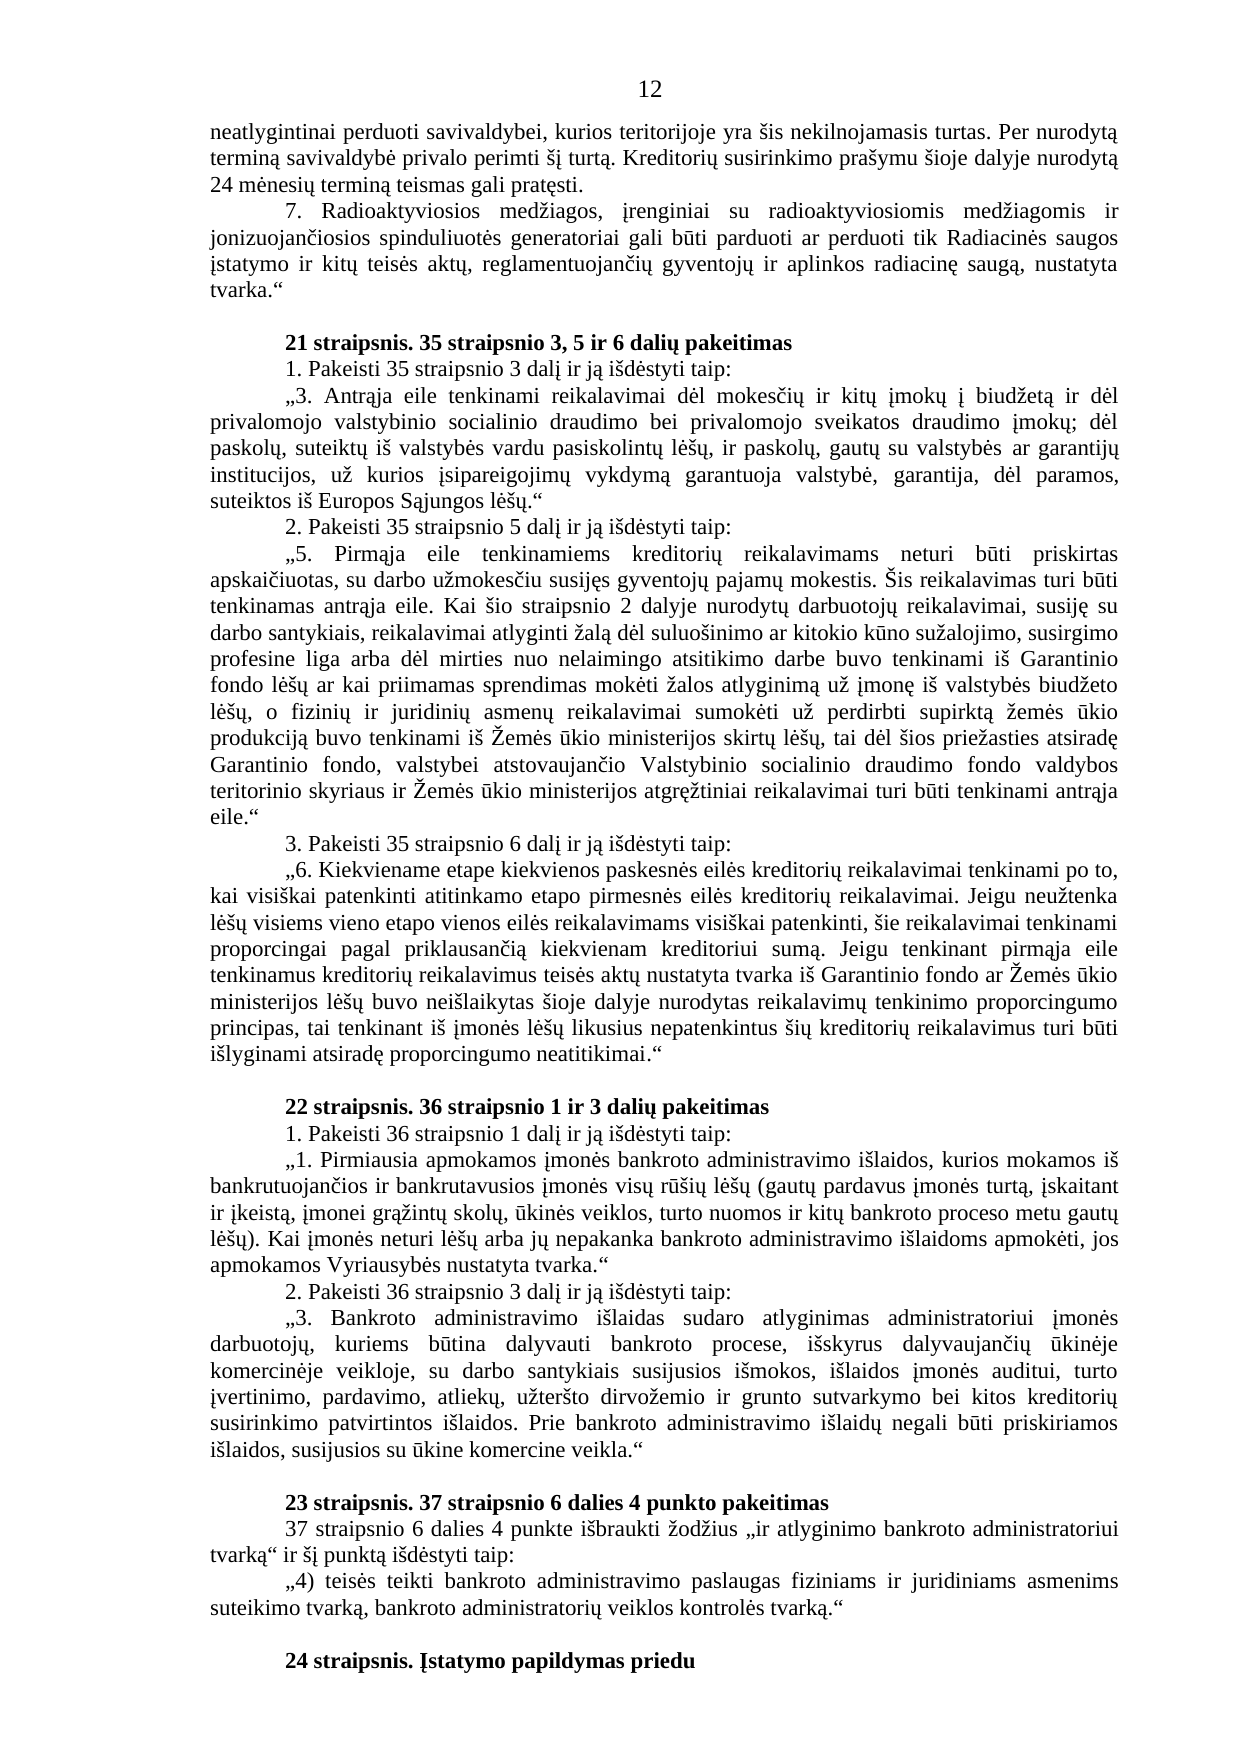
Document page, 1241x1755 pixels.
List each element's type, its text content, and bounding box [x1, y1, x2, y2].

text 21 straipsnis. 35 straipsnio 3, 5 ir 6 dalių pakeitimas [210, 329, 1119, 355]
text „6. Kiekviename etape kiekvienos paskesnės eilės kreditorių reikalavimai tenkinami po to, kai visiškai patenkinti atitinkamo etapo pirmesnės eilės kreditorių reikalavimai. Jeigu neužtenka lėšų visiems vieno etapo vienos eilės reikalavimams visiškai patenkinti, šie reikalavimai tenkinami proporcingai pagal priklausančią kiekvienam kreditoriui sumą. Jeigu tenkinant pirmąja eile tenkinamus kreditorių reikalavimus teisės aktų nustatyta tvarka iš Garantinio fondo ar Žemės ūkio ministerijos lėšų buvo neišlaikytas šioje dalyje nurodytas reikalavimų tenkinimo proporcingumo principas, tai tenkinant iš įmonės lėšų likusius nepatenkintus šių kreditorių reikalavimus turi būti išlyginami atsiradę proporcingumo neatitikimai.“ [210, 856, 1119, 1067]
text 3. Pakeisti 35 straipsnio 6 dalį ir ją išdėstyti taip: [210, 830, 1119, 856]
text 2. Pakeisti 36 straipsnio 3 dalį ir ją išdėstyti taip: [210, 1278, 1120, 1304]
text „3. Bankroto administravimo išlaidas sudaro atlyginimas administratoriui įmonės darbuotojų, kuriems būtina dalyvauti bankroto procese, išskyrus dalyvaujančių ūkinėje komercinėje veikloje, su darbo santykiais susijusios išmokos, išlaidos įmonės auditui, turto įvertinimo, pardavimo, atliekų, užteršto dirvožemio ir grunto sutvarkymo bei kitos kreditorių susirinkimo patvirtintos išlaidos. Prie bankroto administravimo išlaidų negali būti priskiriamos išlaidos, susijusios su ūkine komercine veikla.“ [210, 1304, 1119, 1462]
text 37 straipsnio 6 dalies 4 punkte išbraukti žodžius „ir atlyginimo bankroto administratoriui tvarką“ ir šį punktą išdėstyti taip: [210, 1515, 1120, 1568]
text „1. Pirmiausia apmokamos įmonės bankroto administravimo išlaidos, kurios mokamos iš bankrutuojančios ir bankrutavusios įmonės visų rūšių lėšų (gautų pardavus įmonės turtą, įskaitant ir įkeistą, įmonei grąžintų skolų, ūkinės veiklos, turto nuomos ir kitų bankroto proceso metu gautų lėšų). Kai įmonės neturi lėšų arba jų nepakanka bankroto administravimo išlaidoms apmokėti, jos apmokamos Vyriausybės nustatyta tvarka.“ [210, 1146, 1120, 1278]
text neatlygintinai perduoti savivaldybei, kurios teritorijoje yra šis nekilnojamasis turtas. Per nurodytą terminą savivaldybė privalo perimti šį turtą. Kreditorių susirinkimo prašymu šioje dalyje nurodytą 24 mėnesių terminą teismas gali pratęsti. [210, 118, 1119, 197]
text „4) teisės teikti bankroto administravimo paslaugas fiziniams ir juridiniams asmenims suteikimo tvarką, bankroto administratorių veiklos kontrolės tvarką.“ [210, 1568, 1120, 1620]
text 23 straipsnis. 37 straipsnio 6 dalies 4 punkto pakeitimas [210, 1488, 1120, 1515]
text 22 straipsnis. 36 straipsnio 1 ir 3 dalių pakeitimas [210, 1093, 1119, 1119]
text 1. Pakeisti 36 straipsnio 1 dalį ir ją išdėstyti taip: [210, 1119, 1120, 1146]
text 7. Radioaktyviosios medžiagos, įrenginiai su radioaktyviosiomis medžiagomis ir jonizuojančiosios spinduliuotės generatoriai gali būti parduoti ar perduoti tik Radiacinės saugos įstatymo ir kitų teisės aktų, reglamentuojančių gyventojų ir aplinkos radiacinę saugą, nustatyta tvarka.“ [210, 197, 1119, 303]
text 24 straipsnis. Įstatymo papildymas priedu [210, 1647, 1120, 1673]
text 1. Pakeisti 35 straipsnio 3 dalį ir ją išdėstyti taip: [210, 355, 1119, 382]
text 2. Pakeisti 35 straipsnio 5 dalį ir ją išdėstyti taip: [210, 513, 1119, 540]
text „5. Pirmąja eile tenkinamiems kreditorių reikalavimams neturi būti priskirtas apskaičiuotas, su darbo užmokesčiu susijęs gyventojų pajamų mokestis. Šis reikalavimas turi būti tenkinamas antrąja eile. Kai šio straipsnio 2 dalyje nurodytų darbuotojų reikalavimai, susiję su darbo santykiais, reikalavimai atlyginti žalą dėl suluošinimo ar kitokio kūno sužalojimo, susirgimo profesine liga arba dėl mirties nuo nelaimingo atsitikimo darbe buvo tenkinami iš Garantinio fondo lėšų ar kai priimamas sprendimas mokėti žalos atlyginimą už įmonę iš valstybės biudžeto lėšų, o fizinių ir juridinių asmenų reikalavimai sumokėti už perdirbti supirktą žemės ūkio produkciją buvo tenkinami iš Žemės ūkio ministerijos skirtų lėšų, tai dėl šios priežasties atsiradę Garantinio fondo, valstybei atstovaujančio Valstybinio socialinio draudimo fondo valdybos teritorinio skyriaus ir Žemės ūkio ministerijos atgręžtiniai reikalavimai turi būti tenkinami antrąja eile.“ [210, 540, 1119, 830]
text „3. Antrąja eile tenkinami reikalavimai dėl mokesčių ir kitų įmokų į biudžetą ir dėl privalomojo valstybinio socialinio draudimo bei privalomojo sveikatos draudimo įmokų; dėl paskolų, suteiktų iš valstybės vardu pasiskolintų lėšų, ir paskolų, gautų su valstybės ar garantijų institucijos, už kurios įsipareigojimų vykdymą garantuoja valstybė, garantija, dėl paramos, suteiktos iš Europos Sąjungos lėšų.“ [210, 382, 1119, 513]
